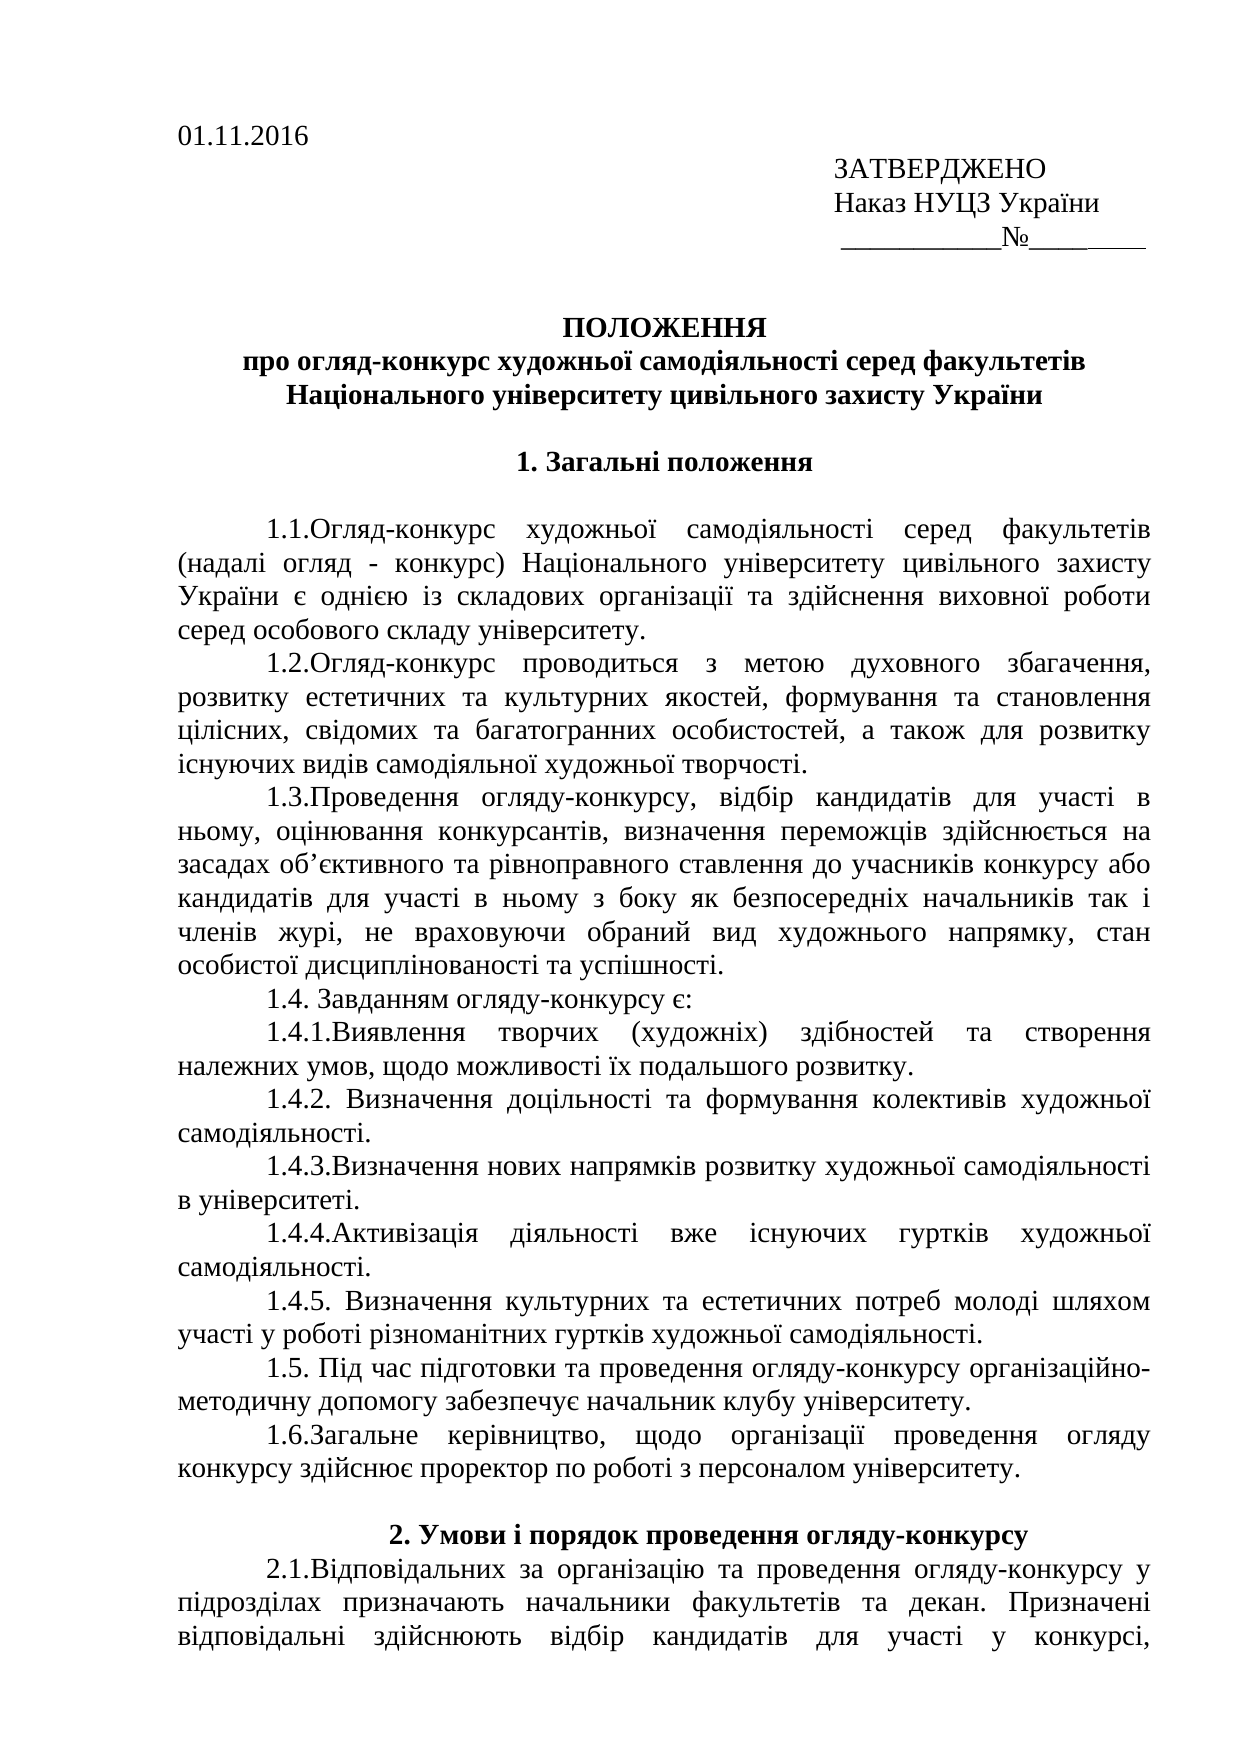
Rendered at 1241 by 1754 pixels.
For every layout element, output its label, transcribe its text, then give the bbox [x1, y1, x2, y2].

text 1.4.2. Визначення доцільності та формування колективів художньої самодіяльності. [177, 1081, 1152, 1148]
text 1.4.3.Визначення нових напрямків розвитку художньої самодіяльності в університеті. [177, 1148, 1152, 1216]
text 2. Умови і порядок проведення огляду-конкурсу [177, 1517, 1152, 1551]
subtitle ПОЛОЖЕННЯ [177, 310, 1152, 343]
text 01.11.2016 [177, 118, 1152, 152]
list Відповідальних за організацію та проведення огляду-конкурсу у підрозділах призначають начальники факультетів та декан. Призначені відповідальні здійснюють відбір кандидатів для участі у конкурсі, [177, 1551, 1152, 1652]
text 1.4.5. Визначення культурних та естетичних потреб молоді шляхом участі у роботі різноманітних гуртків художньої самодіяльності. [177, 1283, 1152, 1350]
text 1.4.4.Активізація діяльності вже існуючих гуртків художньої самодіяльності. [177, 1216, 1152, 1283]
text ЗАТВЕРДЖЕНО [833, 152, 1152, 185]
text 1.4. Завданням огляду-конкурсу є: [177, 981, 1152, 1014]
list Загальні положення [177, 444, 1152, 478]
text 1.6.Загальне керівництво, щодо організації проведення огляду конкурсу здійснює проректор по роботі з персоналом університету. [177, 1417, 1152, 1484]
text про огляд-конкурс художньої самодіяльності серед факультетів [177, 343, 1152, 377]
text ___________№____ [833, 219, 1152, 252]
text Наказ НУЦЗ України [833, 185, 1152, 219]
text Національного університету цивільного захисту України [177, 377, 1152, 411]
text 1.1.Огляд-конкурс художньої самодіяльності серед факультетів (надалі огляд - конкурс) Національного університету цивільного захисту України є однією із складових організації та здійснення виховної роботи серед особового складу університету. [177, 511, 1152, 645]
text 1.2.Огляд-конкурс проводиться з метою духовного збагачення, розвитку естетичних та культурних якостей, формування та становлення цілісних, свідомих та багатогранних особистостей, а також для розвитку існуючих видів самодіяльної художньої творчості. [177, 645, 1152, 779]
text 1.5. Під час підготовки та проведення огляду-конкурсу організаційно-методичну допомогу забезпечує начальник клубу університету. [177, 1350, 1152, 1417]
text 1.3.Проведення огляду-конкурсу, відбір кандидатів для участі в ньому, оцінювання конкурсантів, визначення переможців здійснюється на засадах об’єктивного та рівноправного ставлення до учасників конкурсу або кандидатів для участі в ньому з боку як безпосередніх начальників так і членів журі, не враховуючи обраний вид художнього напрямку, стан особистої дисциплінованості та успішності. [177, 779, 1152, 981]
text 1.4.1.Виявлення творчих (художніх) здібностей та створення належних умов, щодо можливості їх подальшого розвитку. [177, 1014, 1152, 1081]
